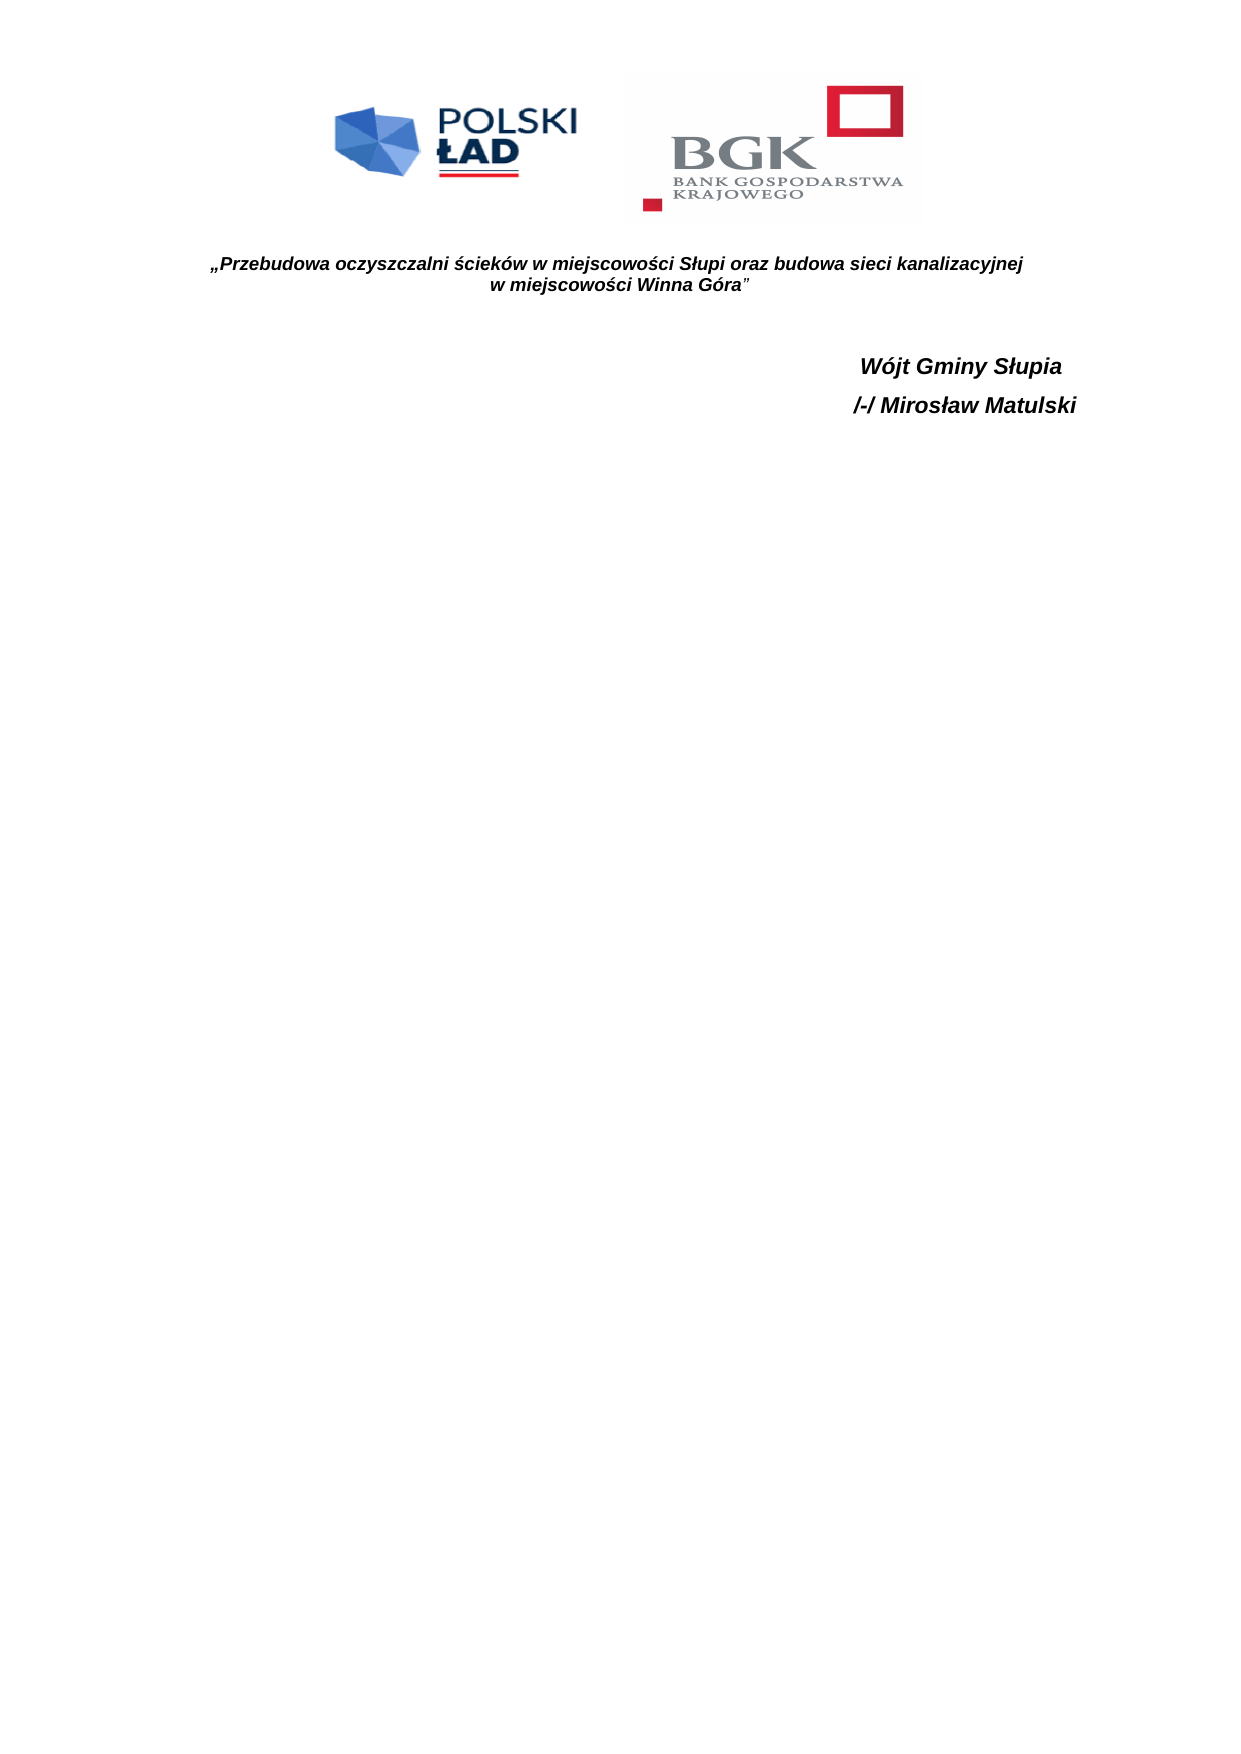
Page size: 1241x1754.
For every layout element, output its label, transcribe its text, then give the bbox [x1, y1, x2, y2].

text Wójt Gminy Słupia [780, 353, 1122, 379]
text /-/ Mirosław Matulski [118, 392, 1122, 418]
